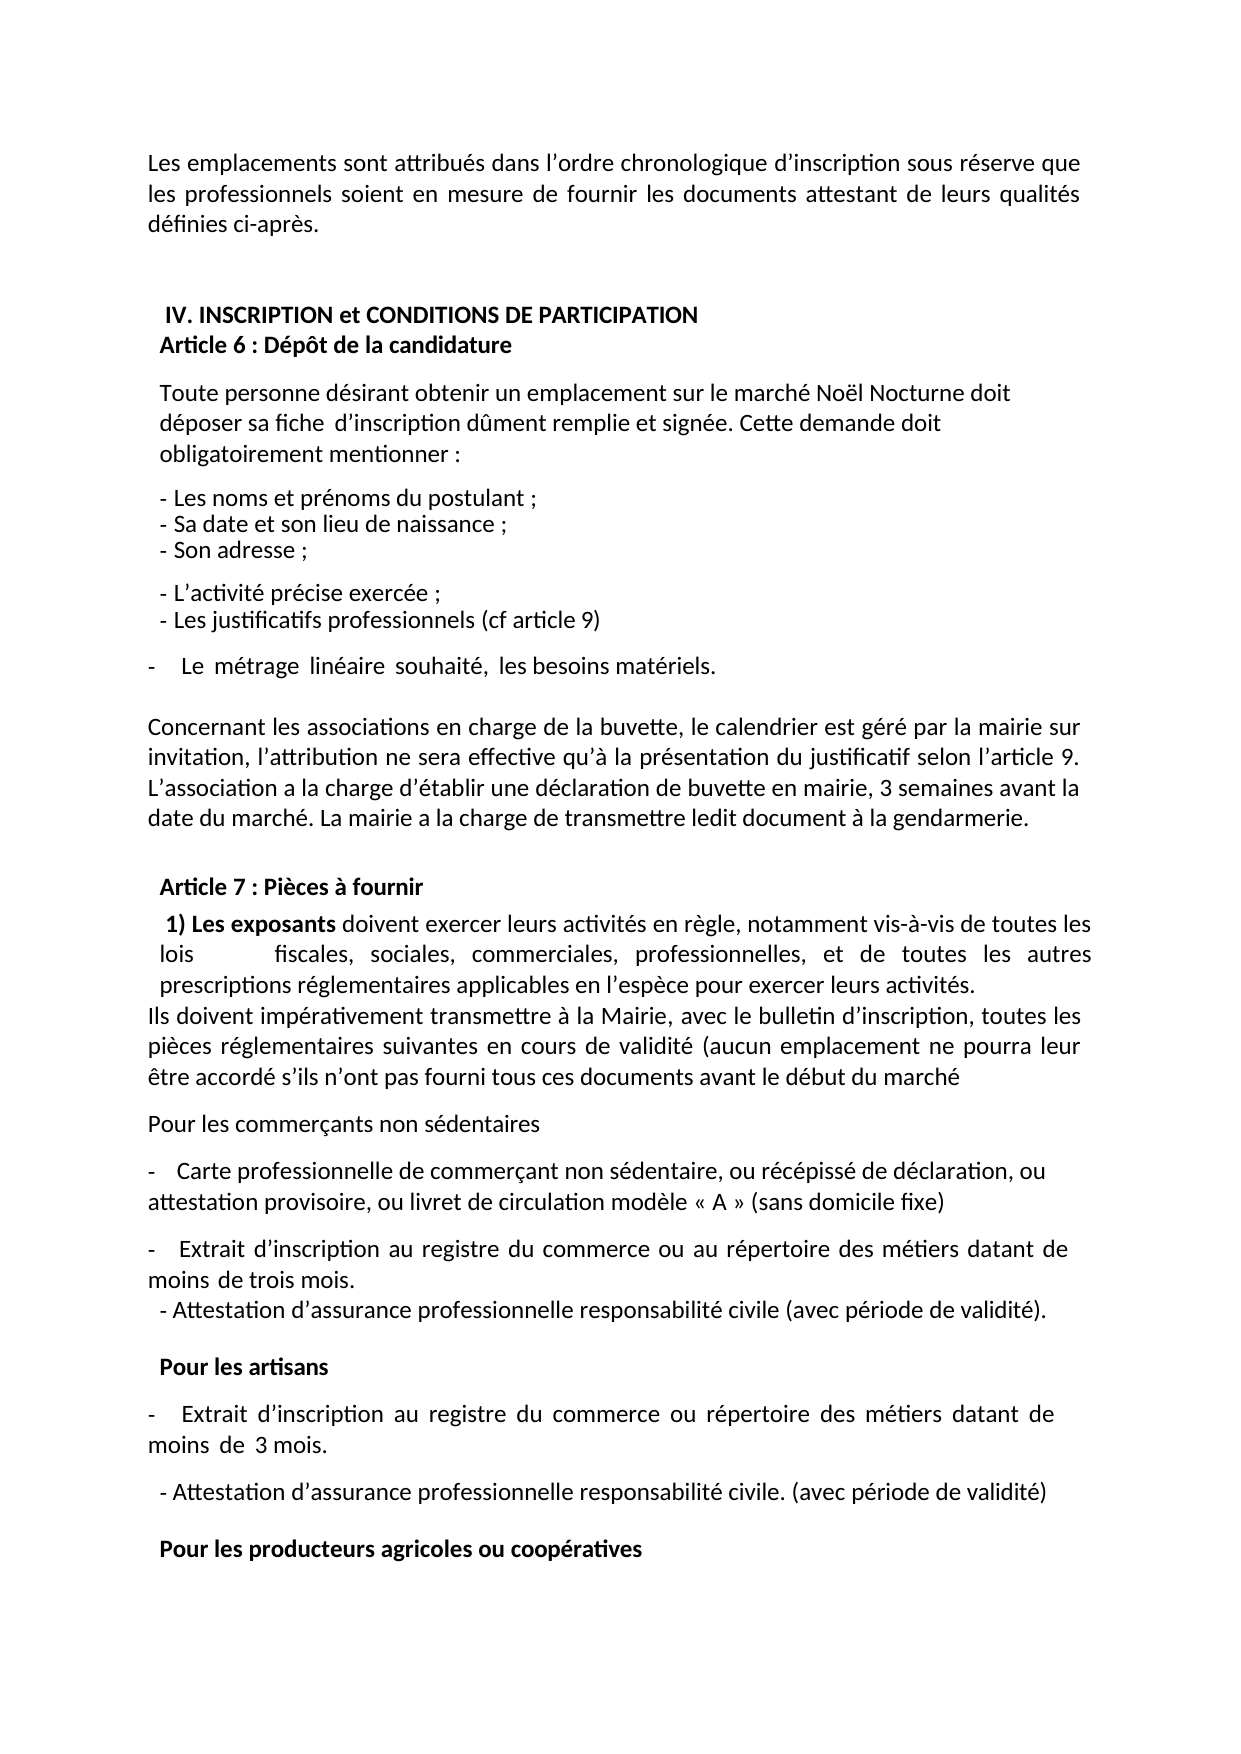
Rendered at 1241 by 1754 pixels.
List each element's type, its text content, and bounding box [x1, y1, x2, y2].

text Toute personne désirant obtenir un emplacement sur le marché Noël Nocturne doit déposer sa fiche d’inscription dûment remplie et signée. Cette demande doit obligatoirement mentionner : [159, 377, 1093, 468]
list Les noms et prénoms du postulant ; [159, 485, 1093, 511]
list Son adresse ; [159, 538, 1093, 564]
list Attestation d’assurance professionnelle responsabilité civile. (avec période de validité) [159, 1476, 1093, 1507]
list Carte professionnelle de commerçant non sédentaire, ou récépissé de déclaration, ou attestation provisoire, ou livret de circulation modèle « A » (sans domicile fixe) [148, 1156, 1082, 1217]
subtitle Pour les producteurs agricoles ou coopératives [159, 1533, 1093, 1563]
list Les justificatifs professionnels (cf article 9) [159, 607, 1093, 633]
text Pour les commerçants non sédentaires [148, 1108, 1082, 1139]
list Sa date et son lieu de naissance ; [159, 511, 1093, 538]
subtitle IV. INSCRIPTION et CONDITIONS DE PARTICIPATION [159, 299, 1093, 329]
list Extrait d’inscription au registre du commerce ou répertoire des métiers datant de moins de 3 mois. [148, 1398, 1082, 1459]
subtitle Pour les artisans [159, 1351, 1093, 1381]
text Article 6 : Dépôt de la candidature [159, 329, 1093, 360]
list L’activité précise exercée ; [159, 581, 1093, 607]
text Concernant les associations en charge de la buvette, le calendrier est géré par la mairie sur invitation, l’attribution ne sera effective qu’à la présentation du justificatif selon l’article 9. L’association a la charge d’établir une déclaration de buvette en mairie, 3 semaines avant la date du marché. La mairie a la charge de transmettre ledit document à la gendarmerie. [148, 711, 1082, 833]
subtitle Article 7 : Pièces à fournir [159, 871, 1093, 901]
text Ils doivent impérativement transmettre à la Mairie, avec le bulletin d’inscription, toutes les pièces réglementaires suivantes en cours de validité (aucun emplacement ne pourra leur être accordé s’ils n’ont pas fourni tous ces documents avant le début du marché [148, 1000, 1082, 1091]
list Attestation d’assurance professionnelle responsabilité civile (avec période de validité). [159, 1294, 1093, 1325]
list Le métrage linéaire souhaité, les besoins matériels. [148, 650, 1082, 681]
list Extrait d’inscription au registre du commerce ou au répertoire des métiers datant de moins de trois mois. [148, 1233, 1082, 1294]
text Les emplacements sont attribués dans l’ordre chronologique d’inscription sous réserve que les professionnels soient en mesure de fournir les documents attestant de leurs qualités définies ci-après. [148, 148, 1082, 239]
subtitle 1) Les exposants doivent exercer leurs activités en règle, notamment vis-à-vis de toutes les lois fiscales, sociales, commerciales, professionnelles, et de toutes les autres prescriptions réglementaires applicables en l’espèce pour exercer leurs activités. [159, 908, 1093, 1000]
